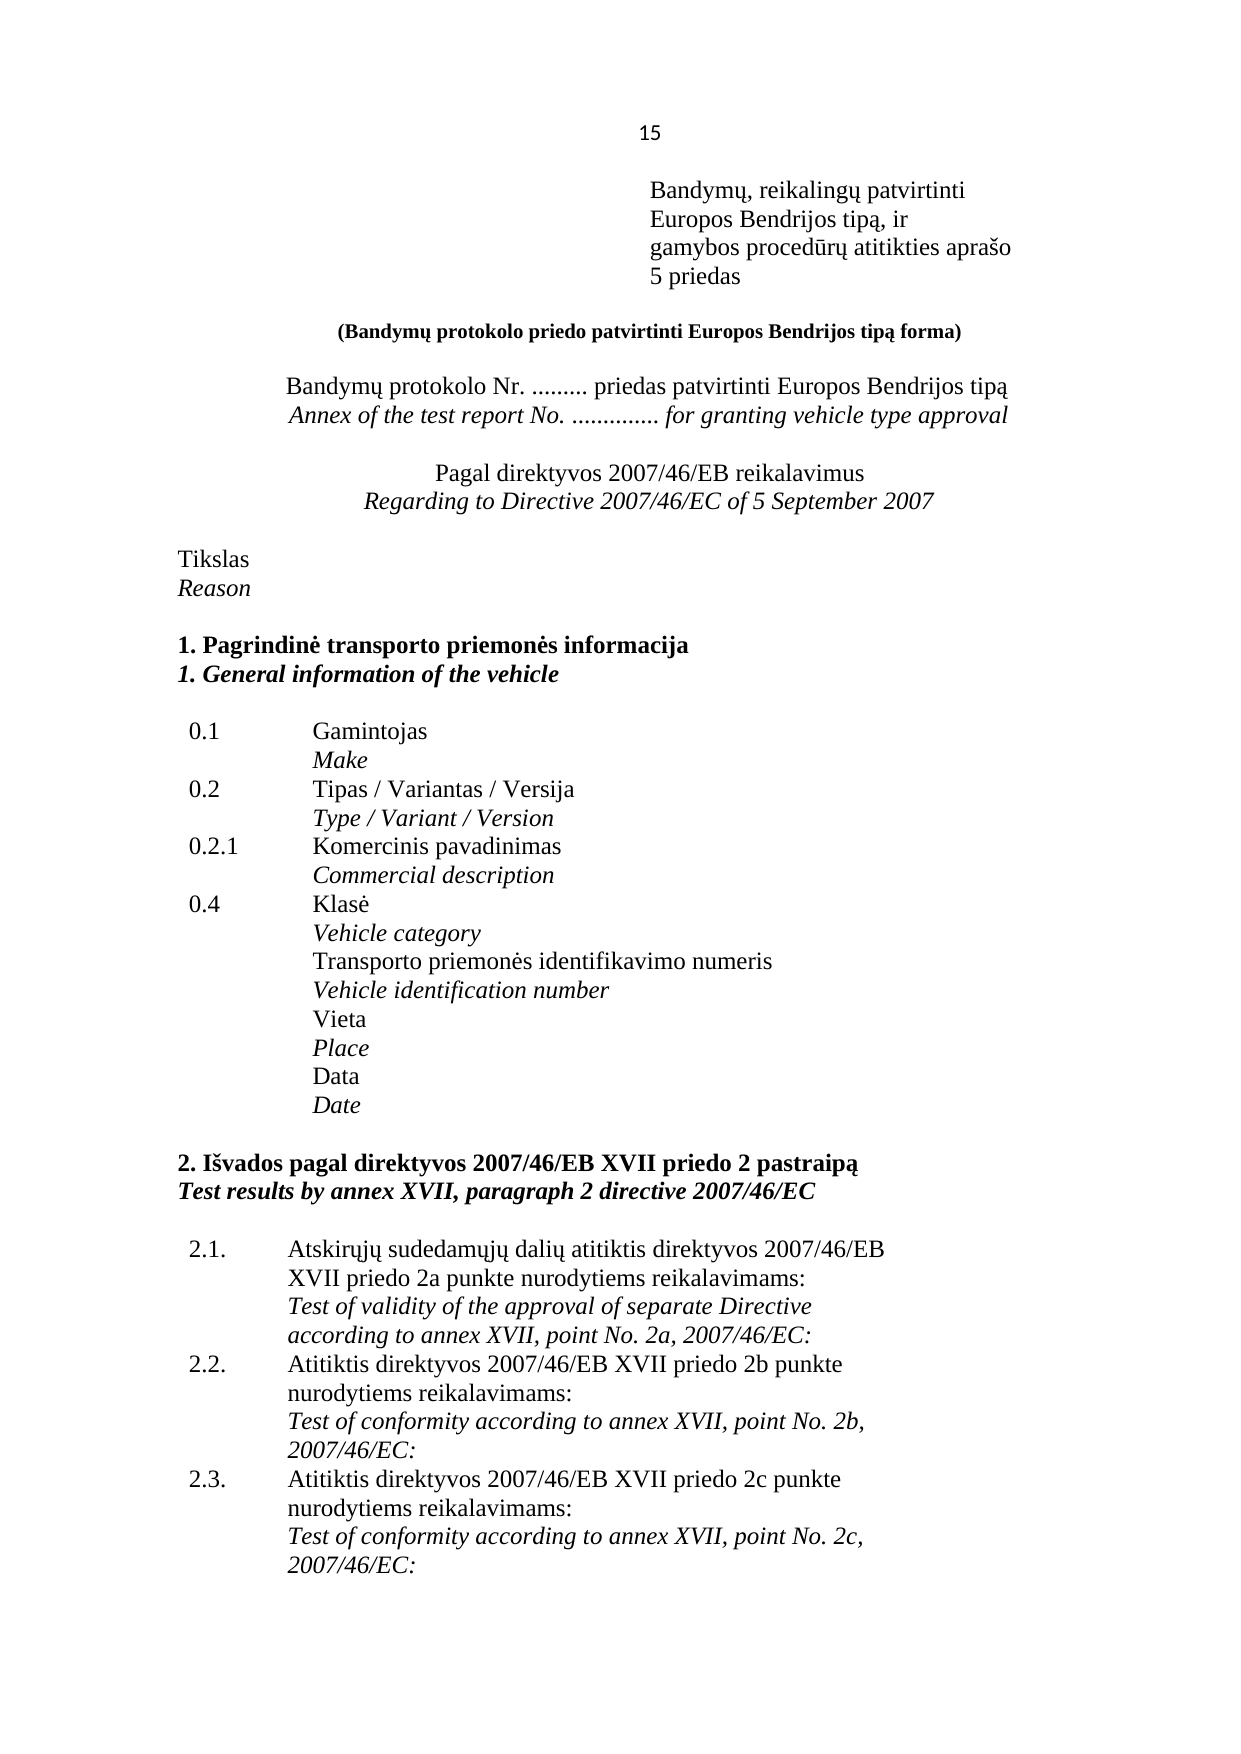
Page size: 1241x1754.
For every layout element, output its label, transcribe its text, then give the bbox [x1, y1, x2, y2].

table_cell [177, 1061, 301, 1119]
table_cell 0.4 [177, 889, 301, 946]
table_cell [177, 1004, 301, 1061]
table_cell [926, 1464, 1122, 1579]
table_header Gamintojas Make [301, 716, 1013, 774]
table_header 0.1 [177, 716, 301, 774]
table_cell Transporto priemonės identifikavimo numeris Vehicle identification number [301, 946, 1013, 1004]
table_cell 2.2. [177, 1349, 276, 1464]
table_header [926, 1234, 1122, 1349]
text 1. Pagrindinė transporto priemonės informacija [177, 630, 1122, 659]
table_cell 0.2.1 [177, 831, 301, 889]
text Test results by annex XVII, paragraph 2 directive 2007/46/EC [177, 1176, 1122, 1205]
text gamybos procedūrų atitikties aprašo [649, 232, 1122, 261]
text Regarding to Directive 2007/46/EC of 5 September 2007 [177, 486, 1122, 515]
text Annex of the test report No. .............. for granting vehicle type approval [177, 400, 1122, 429]
table_cell Atitiktis direktyvos 2007/46/EB XVII priedo 2c punkte nurodytiems reikalavimams: Test of conformity according to annex XVII, point No. 2c, 2007/46/EC: [276, 1464, 926, 1579]
table_cell Komercinis pavadinimas Commercial description [301, 831, 1013, 889]
table_header 2.1. [177, 1234, 276, 1349]
table_cell [1014, 889, 1122, 946]
table_cell [177, 946, 301, 1004]
table_cell Vieta Place [301, 1004, 1013, 1061]
table_cell 2.3. [177, 1464, 276, 1579]
table_cell [1014, 774, 1122, 831]
table_cell 0.2 [177, 774, 301, 831]
text Reason [177, 573, 1122, 601]
table_cell [1014, 1004, 1122, 1061]
table_cell [926, 1349, 1122, 1464]
text 5 priedas [649, 261, 1122, 290]
table_cell [1014, 946, 1122, 1004]
table_cell [1014, 831, 1122, 889]
text 1. General information of the vehicle [177, 659, 1122, 688]
table_cell Atitiktis direktyvos 2007/46/EB XVII priedo 2b punkte nurodytiems reikalavimams: Test of conformity according to annex XVII, point No. 2b, 2007/46/EC: [276, 1349, 926, 1464]
text Bandymų, reikalingų patvirtinti [649, 175, 1122, 204]
table_header [1014, 716, 1122, 774]
table_cell [1014, 1061, 1122, 1119]
text 2. Išvados pagal direktyvos 2007/46/EB XVII priedo 2 pastraipą [177, 1148, 1122, 1176]
table_cell Data Date [301, 1061, 1013, 1119]
text Tikslas [177, 544, 1122, 573]
table_cell Tipas / Variantas / Versija Type / Variant / Version [301, 774, 1013, 831]
text Pagal direktyvos 2007/46/EB reikalavimus [177, 458, 1122, 486]
table_header Atskirųjų sudedamųjų dalių atitiktis direktyvos 2007/46/EB XVII priedo 2a punkte nurodytiems reikalavimams: Test of validity of the approval of separate Directive according to annex XVII, point No. 2a, 2007/46/EC: [276, 1234, 926, 1349]
text Europos Bendrijos tipą, ir [649, 204, 1122, 232]
text (Bandymų protokolo priedo patvirtinti Europos Bendrijos tipą forma) [177, 319, 1122, 343]
table_cell Klasė Vehicle category [301, 889, 1013, 946]
text Bandymų protokolo Nr. ......... priedas patvirtinti Europos Bendrijos tipą [177, 371, 1122, 400]
